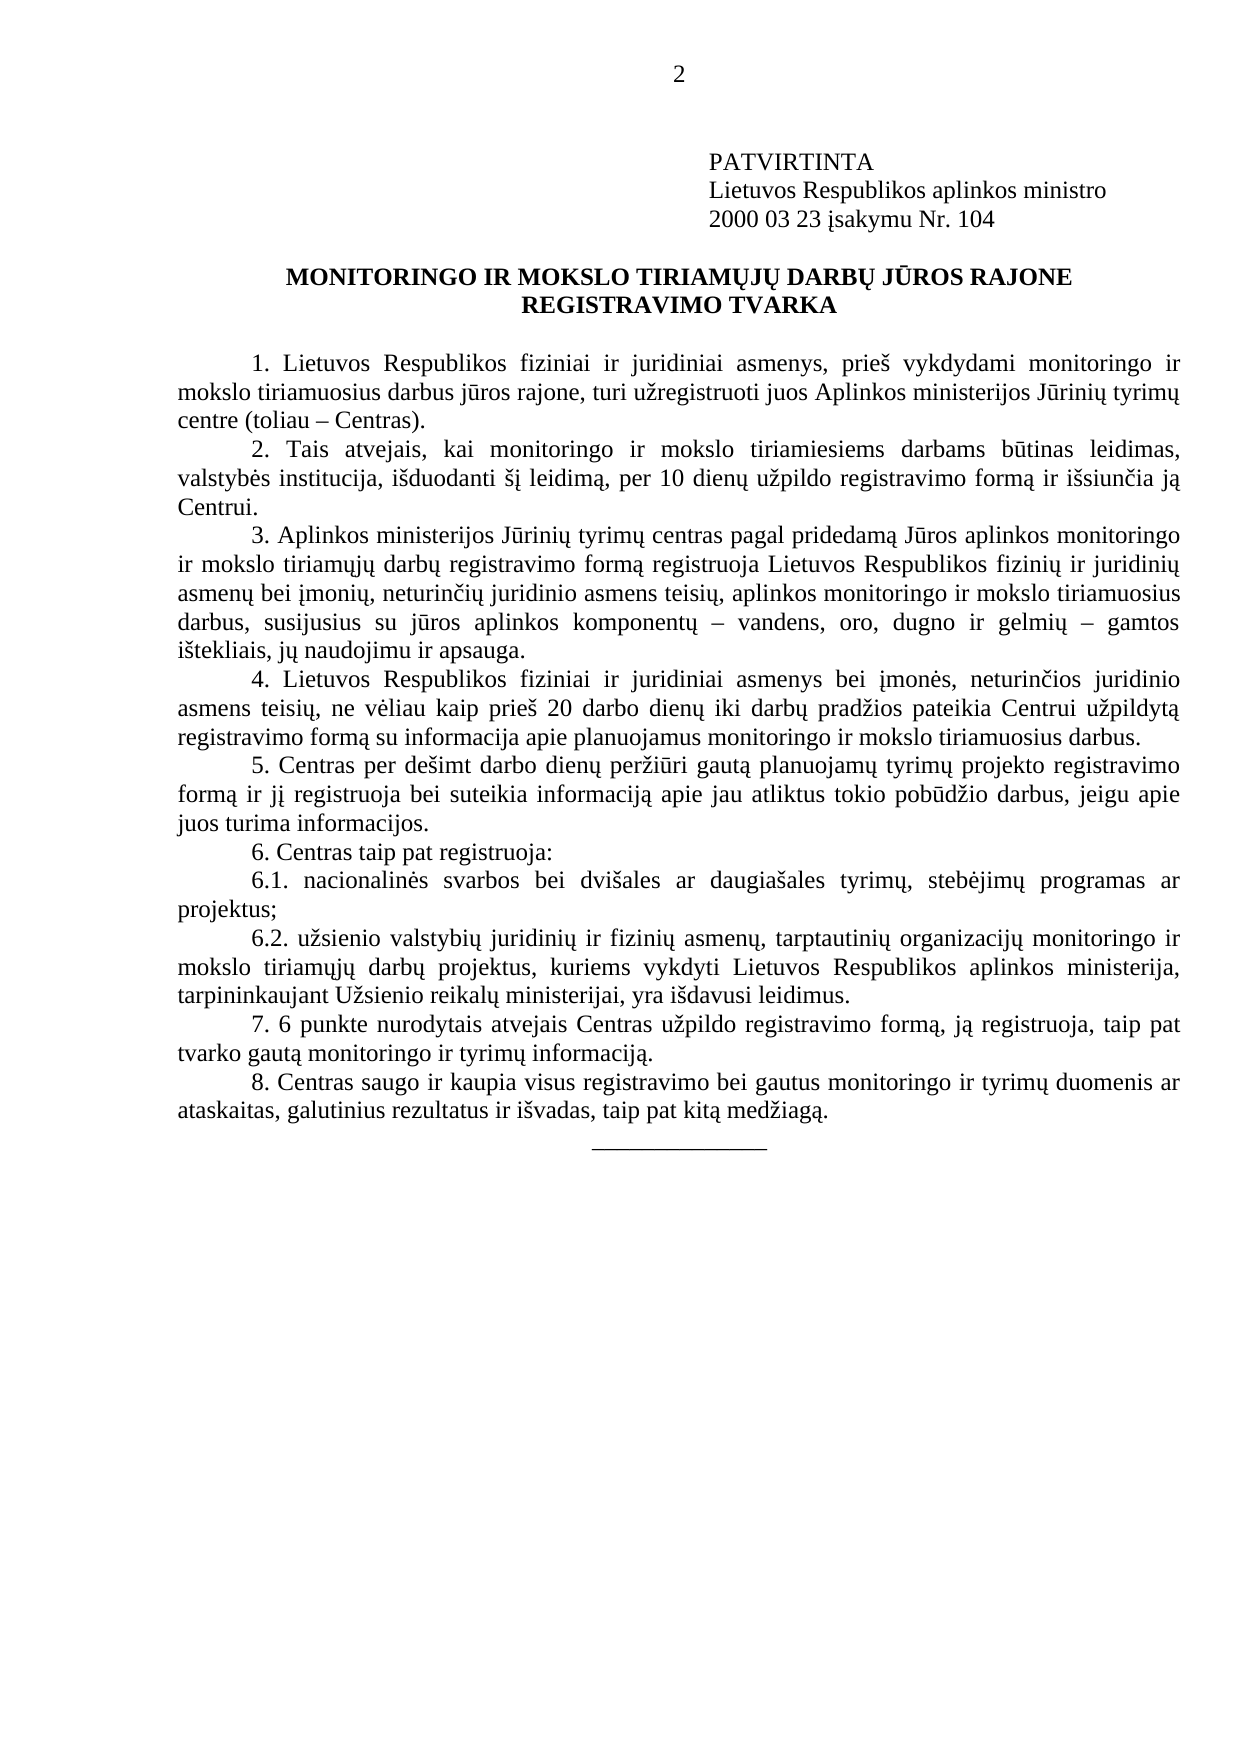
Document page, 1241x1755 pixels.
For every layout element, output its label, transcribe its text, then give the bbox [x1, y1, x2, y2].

text REGISTRAVIMO TVARKA [177, 291, 1181, 319]
text 8. Centras saugo ir kaupia visus registravimo bei gautus monitoringo ir tyrimų duomenis ar ataskaitas, galutinius rezultatus ir išvadas, taip pat kitą medžiagą. [177, 1067, 1181, 1124]
text 6.2. užsienio valstybių juridinių ir fizinių asmenų, tarptautinių organizacijų monitoringo ir mokslo tiriamųjų darbų projektus, kuriems vykdyti Lietuvos Respublikos aplinkos ministerija, tarpininkaujant Užsienio reikalų ministerijai, yra išdavusi leidimus. [177, 923, 1181, 1009]
text 5. Centras per dešimt darbo dienų peržiūri gautą planuojamų tyrimų projekto registravimo formą ir jį registruoja bei suteikia informaciją apie jau atliktus tokio pobūdžio darbus, jeigu apie juos turima informacijos. [177, 751, 1181, 837]
text 2000 03 23 įsakymu Nr. 104 [177, 204, 1181, 233]
text 2. Tais atvejais, kai monitoringo ir mokslo tiriamiesiems darbams būtinas leidimas, valstybės institucija, išduodanti šį leidimą, per 10 dienų užpildo registravimo formą ir išsiunčia ją Centrui. [177, 434, 1181, 521]
text 6. Centras taip pat registruoja: [177, 837, 1181, 866]
text Lietuvos Respublikos aplinkos ministro [177, 176, 1181, 204]
text 7. 6 punkte nurodytais atvejais Centras užpildo registravimo formą, ją registruoja, taip pat tvarko gautą monitoringo ir tyrimų informaciją. [177, 1009, 1181, 1067]
text MONITORINGO IR MOKSLO TIRIAMŲJŲ DARBŲ JŪROS RAJONE [177, 262, 1181, 291]
text PATVIRTINTA [177, 147, 1181, 176]
text 6.1. nacionalinės svarbos bei dvišales ar daugiašales tyrimų, stebėjimų programas ar projektus; [177, 866, 1181, 923]
text 3. Aplinkos ministerijos Jūrinių tyrimų centras pagal pridedamą Jūros aplinkos monitoringo ir mokslo tiriamųjų darbų registravimo formą registruoja Lietuvos Respublikos fizinių ir juridinių asmenų bei įmonių, neturinčių juridinio asmens teisių, aplinkos monitoringo ir mokslo tiriamuosius darbus, susijusius su jūros aplinkos komponentų – vandens, oro, dugno ir gelmių – gamtos ištekliais, jų naudojimu ir apsauga. [177, 521, 1181, 664]
text 4. Lietuvos Respublikos fiziniai ir juridiniai asmenys bei įmonės, neturinčios juridinio asmens teisių, ne vėliau kaip prieš 20 darbo dienų iki darbų pradžios pateikia Centrui užpildytą registravimo formą su informacija apie planuojamus monitoringo ir mokslo tiriamuosius darbus. [177, 664, 1181, 751]
text 1. Lietuvos Respublikos fiziniai ir juridiniai asmenys, prieš vykdydami monitoringo ir mokslo tiriamuosius darbus jūros rajone, turi užregistruoti juos Aplinkos ministerijos Jūrinių tyrimų centre (toliau – Centras). [177, 348, 1181, 434]
text ______________ [177, 1124, 1181, 1153]
